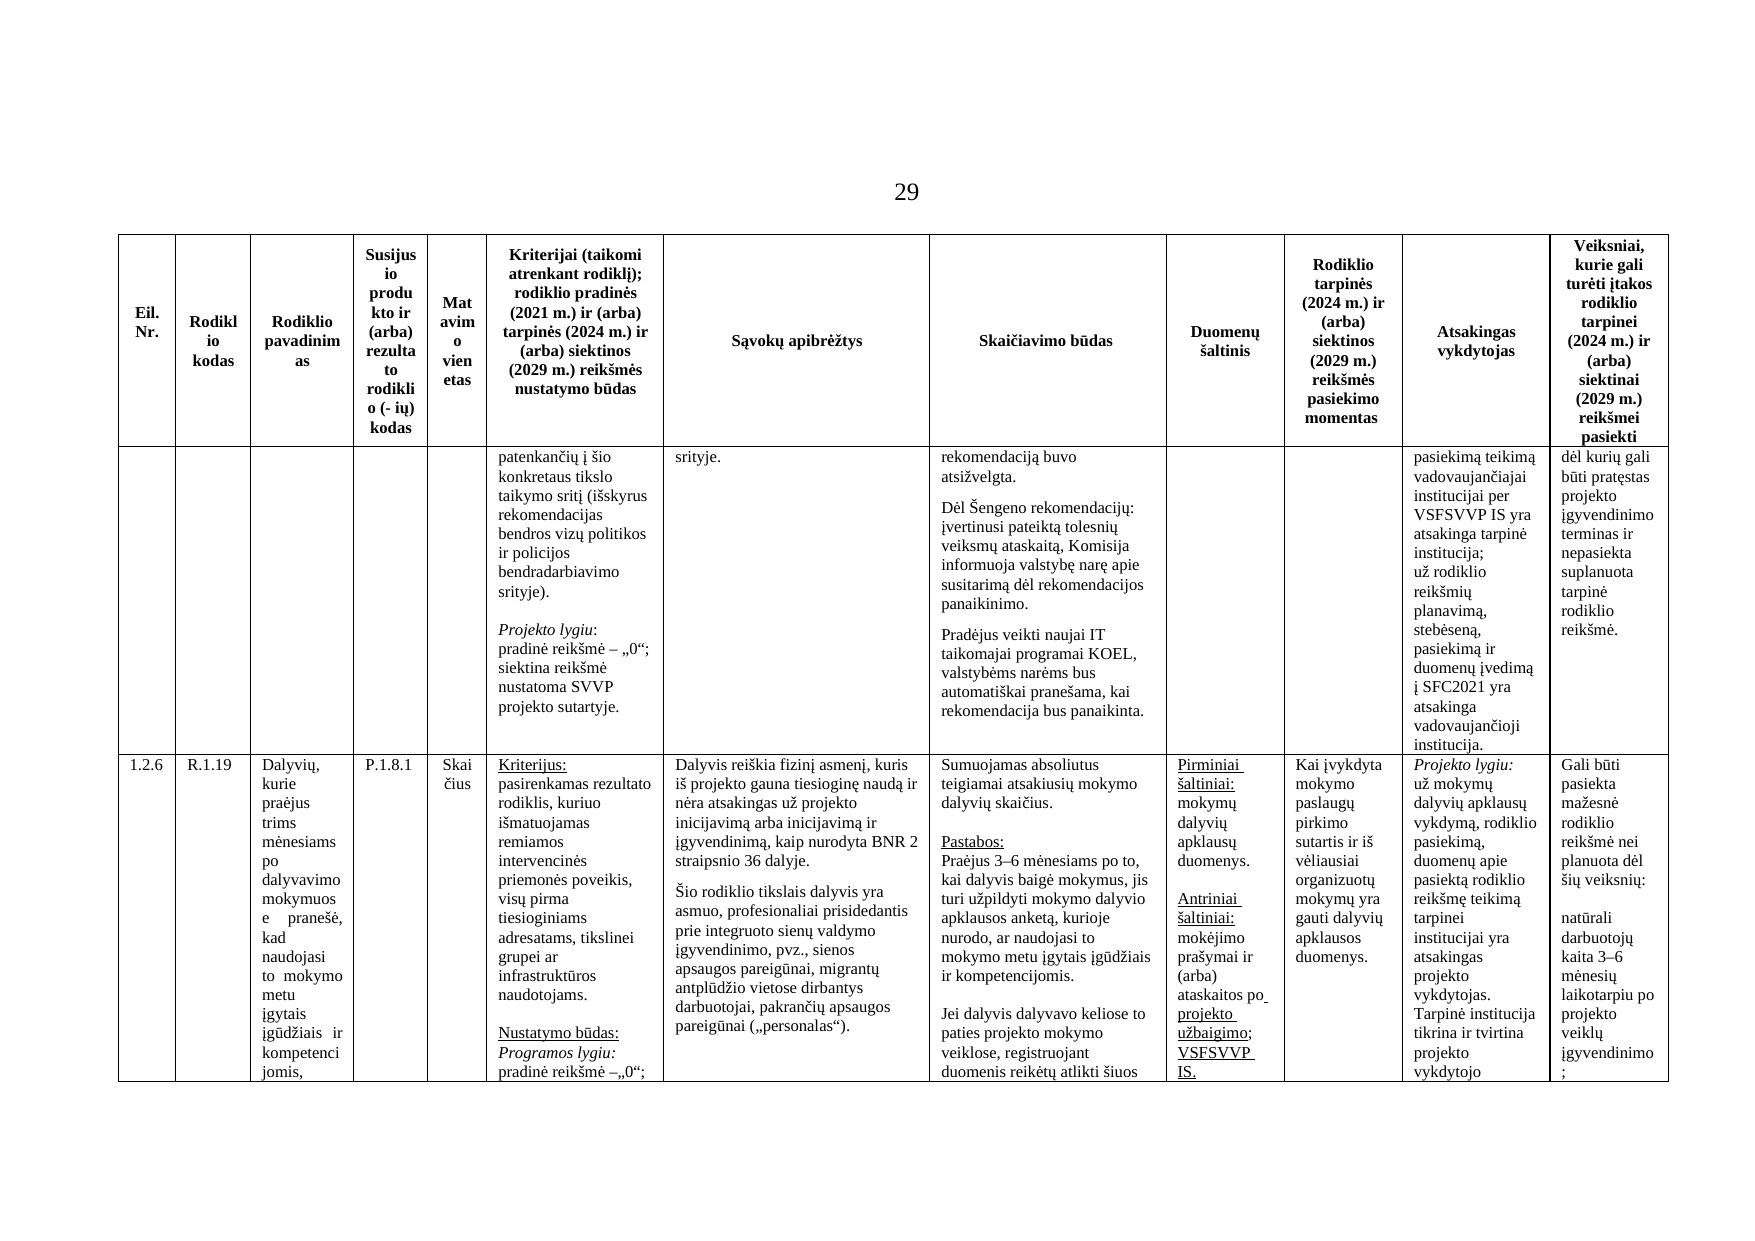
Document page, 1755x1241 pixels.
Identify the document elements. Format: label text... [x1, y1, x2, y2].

table_cell dėl kurių gali būti pratęstas projekto įgyvendinimo terminas ir nepasiekta suplanuota tarpinė rodiklio reikšmė. [1551, 447, 1668, 754]
table_cell Skaičius [428, 755, 486, 1081]
table_cell [119, 447, 175, 754]
table_cell patenkančių į šio konkretaus tikslo taikymo sritį (išskyrus rekomendacijas bendros vizų politikos ir policijos bendradarbiavimo srityje). Projekto lygiu: pradinė reikšmė – „0“; siektina reikšmė nustatoma SVVP projekto sutartyje. [487, 447, 663, 754]
table_cell Pirminiai šaltiniai: mokymų dalyvių apklausų duomenys. Antriniai šaltiniai: mokėjimo prašymai ir (arba) ataskaitos po projekto užbaigimo; VSFSVVP IS. [1167, 755, 1284, 1081]
table_cell 1.2.6 [119, 755, 175, 1081]
table_header Eil. Nr. [119, 235, 175, 446]
table_cell Kai įvykdyta mokymo paslaugų pirkimo sutartis ir iš vėliausiai organizuotų mokymų yra gauti dalyvių apklausos duomenys. [1285, 755, 1402, 1081]
table_cell pasiekimą teikimą vadovaujančiajai institucijai per VSFSVVP IS yra atsakinga tarpinė institucija; už rodiklio reikšmių planavimą, stebėseną, pasiekimą ir duomenų įvedimą į SFC2021 yra atsakinga vadovaujančioji institucija. [1403, 447, 1549, 754]
table_cell [1285, 447, 1402, 754]
table_cell [354, 447, 427, 754]
table_cell Gali būti pasiekta mažesnė rodiklio reikšmė nei planuota dėl šių veiksnių: natūrali darbuotojų kaita 3–6 mėnesių laikotarpiu po projekto veiklų įgyvendinimo; [1551, 755, 1668, 1081]
table_header Rodiklio tarpinės (2024 m.) ir (arba) siektinos (2029 m.) reikšmės pasiekimo momentas [1285, 235, 1402, 446]
table_cell Sumuojamas absoliutus teigiamai atsakiusių mokymo dalyvių skaičius. Pastabos: Praėjus 3–6 mėnesiams po to, kai dalyvis baigė mokymus, jis turi užpildyti mokymo dalyvio apklausos anketą, kurioje nurodo, ar naudojasi to mokymo metu įgytais įgūdžiais ir kompetencijomis. Jei dalyvis dalyvavo keliose to paties projekto mokymo veiklose, registruojant duomenis reikėtų atlikti šiuos [930, 755, 1166, 1081]
table_cell Projekto lygiu: už mokymų dalyvių apklausų vykdymą, rodiklio pasiekimą, duomenų apie pasiektą rodiklio reikšmę teikimą tarpinei institucijai yra atsakingas projekto vykdytojas. Tarpinė institucija tikrina ir tvirtina projekto vykdytojo [1403, 755, 1549, 1081]
table_cell [251, 447, 353, 754]
table_cell rekomendaciją buvo atsižvelgta. Dėl Šengeno rekomendacijų: įvertinusi pateiktą tolesnių veiksmų ataskaitą, Komisija informuoja valstybę narę apie susitarimą dėl rekomendacijos panaikinimo. Pradėjus veikti naujai IT taikomajai programai KOEL, valstybėms narėms bus automatiškai pranešama, kai rekomendacija bus panaikinta. [930, 447, 1166, 754]
table_cell Kriterijus: pasirenkamas rezultato rodiklis, kuriuo išmatuojamas remiamos intervencinės priemonės poveikis, visų pirma tiesioginiams adresatams, tikslinei grupei ar infrastruktūros naudotojams. Nustatymo būdas: Programos lygiu: pradinė reikšmė –„0“; [487, 755, 663, 1081]
table_header Kriterijai (taikomi atrenkant rodiklį); rodiklio pradinės (2021 m.) ir (arba) tarpinės (2024 m.) ir (arba) siektinos (2029 m.) reikšmės nustatymo būdas [487, 235, 663, 446]
table_cell Dalyvis reiškia fizinį asmenį, kuris iš projekto gauna tiesioginę naudą ir nėra atsakingas už projekto inicijavimą arba inicijavimą ir įgyvendinimą, kaip nurodyta BNR 2 straipsnio 36 dalyje. Šio rodiklio tikslais dalyvis yra asmuo, profesionaliai prisidedantis prie integruoto sienų valdymo įgyvendinimo, pvz., sienos apsaugos pareigūnai, migrantų antplūdžio vietose dirbantys darbuotojai, pakrančių apsaugos pareigūnai („personalas“). [664, 755, 929, 1081]
table_cell [176, 447, 250, 754]
table_header Veiksniai, kurie gali turėti įtakos rodiklio tarpinei (2024 m.) ir (arba) siektinai (2029 m.) reikšmei pasiekti [1551, 235, 1668, 446]
table_header Rodiklio pavadinimas [251, 235, 353, 446]
table_cell Dalyvių, kurie praėjus trims mėnesiams po dalyvavimo mokymuose pranešė, kad naudojasi to mokymo metu įgytais įgūdžiais ir kompetencijomis, [251, 755, 353, 1081]
table_cell P.1.8.1 [354, 755, 427, 1081]
table_cell R.1.19 [176, 755, 250, 1081]
table_header [886, 1035, 929, 1062]
table_header Susijusio produkto ir (arba) rezultato rodiklio (- ių) kodas [354, 235, 427, 446]
table_header Rodiklio kodas [176, 235, 250, 446]
table_header Skaičiavimo būdas [930, 235, 1166, 446]
table_cell [428, 447, 486, 754]
table_header Sąvokų apibrėžtys [664, 235, 929, 446]
table_cell [1167, 447, 1284, 754]
table_header Atsakingas vykdytojas [1403, 235, 1549, 446]
table_cell srityje. [664, 447, 929, 754]
table_header Matavimo vienetas [428, 235, 486, 446]
table_header [675, 1035, 886, 1062]
table_header Duomenų šaltinis [1167, 235, 1284, 446]
